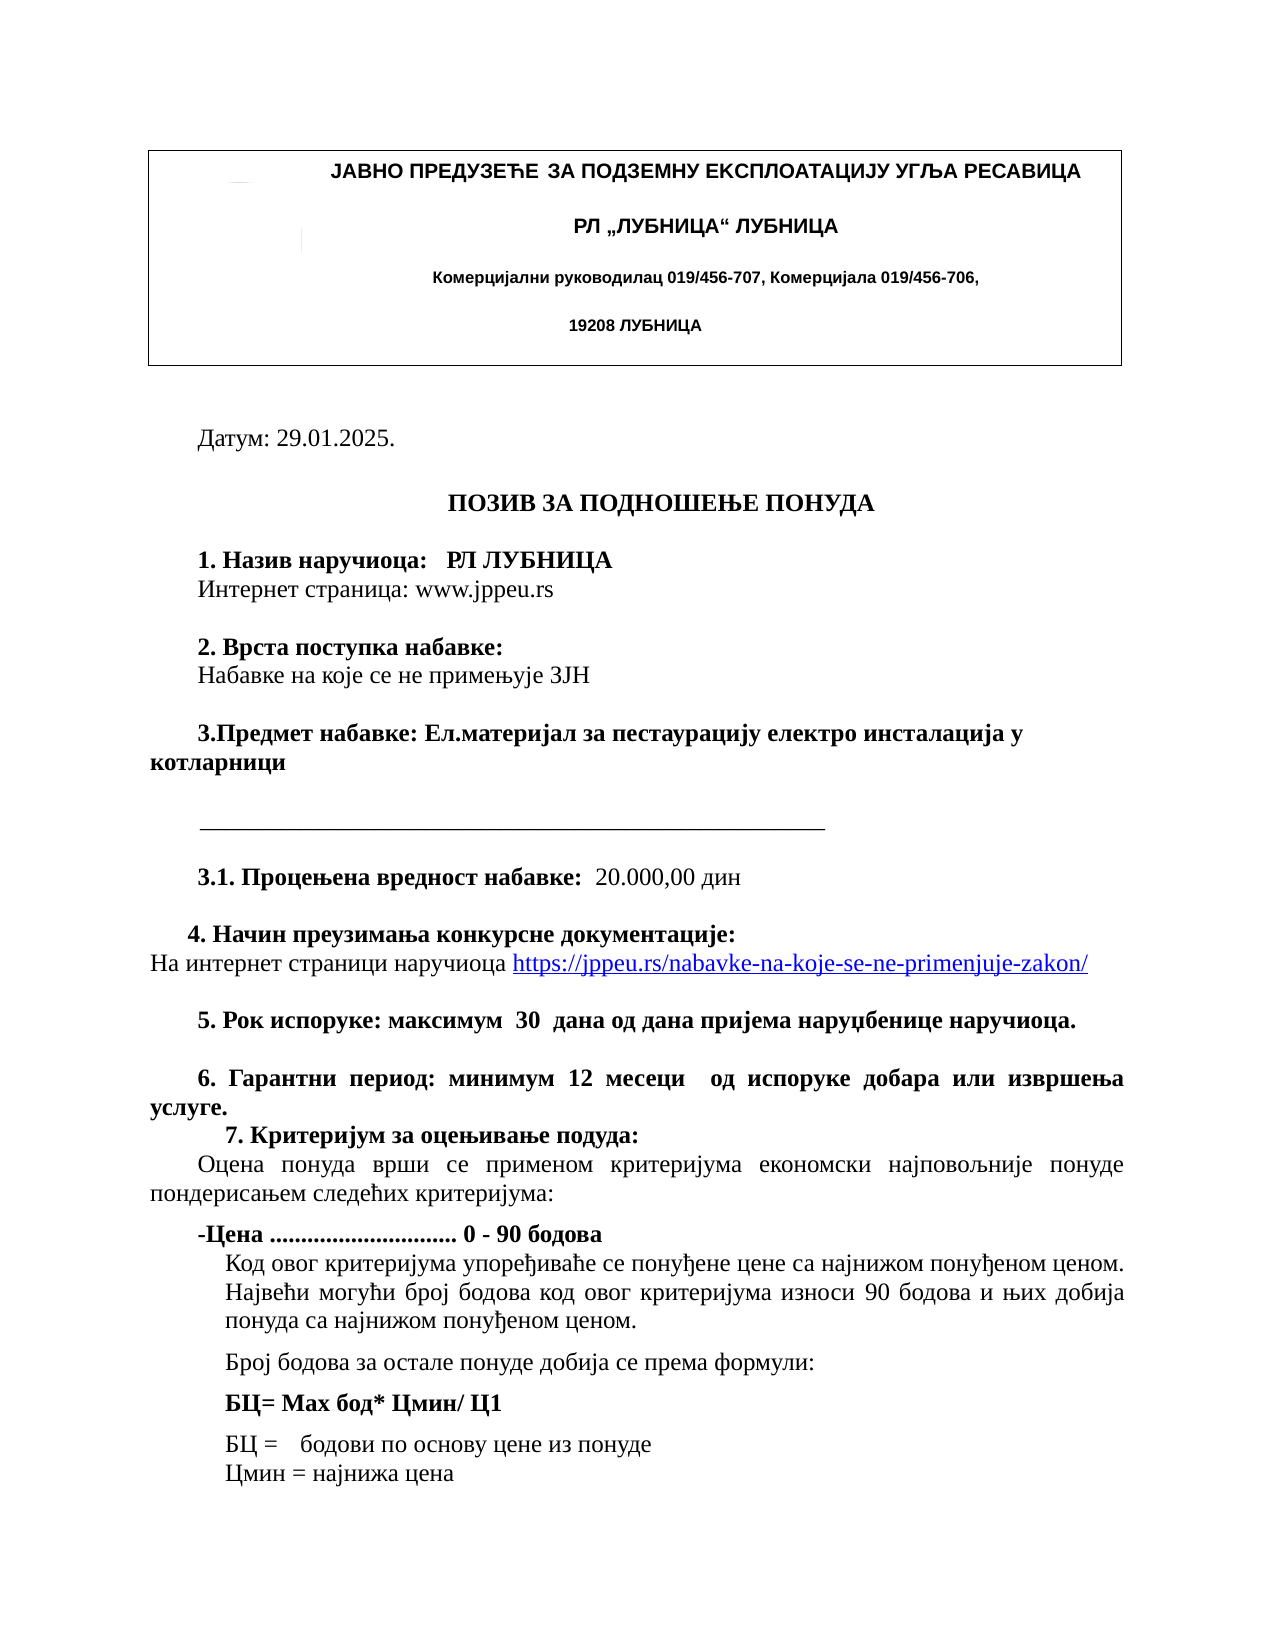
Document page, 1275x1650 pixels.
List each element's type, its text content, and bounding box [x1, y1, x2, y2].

text Набавке на које се не примењује ЗЈН [150, 661, 1125, 689]
text Оцена понуда врши се применом критеријума економски најповољније понуде пондерисањем следећих критеријума: [150, 1149, 1125, 1207]
text __________________________________________________ [150, 804, 1125, 833]
text ПОЗИВ ЗА ПОДНОШЕЊЕ ПОНУДА [150, 488, 1125, 517]
text 3.1. Процењена вредност набавке: 20.000,00 дин [150, 862, 1125, 891]
text 4. Начин преузимања конкурсне документације: [150, 919, 1125, 948]
text 3.Предмет набавке: Ел.материјал за пестаурацију електро инсталација у котларници [150, 718, 1125, 776]
text Код овог критеријума упоређиваће се понуђене цене са најнижом понуђеном ценом. Највећи могући број бодова код овог критеријума износи 90 бодова и њих добија понуда са најнижом понуђеном ценом. [225, 1248, 1125, 1334]
text 7. Критеријум за оцењивање подуда: [150, 1121, 1125, 1149]
text 6. Гарантни период: минимум 12 месеци од испоруке добара или извршења услуге. [150, 1063, 1125, 1121]
text Интернет страница: www.jppeu.rs [150, 574, 1125, 603]
text Број бодова за остале понуде добија се према формули: [225, 1347, 1125, 1376]
text Цмин = најнижа цена [225, 1458, 1125, 1487]
text 2. Врста поступка набавке: [150, 632, 1125, 661]
text 5. Рок испоруке: максимум 30 дана од дана пријема наруџбенице наручиоца. [150, 1006, 1125, 1034]
table_header ЈАВНО ПРЕДУЗЕЋЕ ЗА ПОДЗЕМНУ EKСПЛОАТАЦИЈУ УГЉА РЕСАВИЦА РЛ „ЛУБНИЦА“ ЛУБНИЦА Комерцијални руководилац 019/456-707, Комерцијала 019/456-706, 19208 ЛУБНИЦА [149, 151, 1121, 365]
text На интернет страници наручиоца https://jppeu.rs/nabavke-na-koje-se-ne-primenjuje-zakon/ [150, 948, 1125, 977]
text БЦ= Маx бод* Цмин/ Ц1 [225, 1388, 1125, 1417]
text БЦ = бодови по основу цене из понуде [225, 1429, 1125, 1458]
text Датум: 29.01.2025. [150, 423, 1125, 452]
text 1. Назив наручиоца: РЛ ЛУБНИЦА [150, 546, 1125, 574]
text -Цена .............................. 0 - 90 бодова [150, 1219, 1125, 1248]
